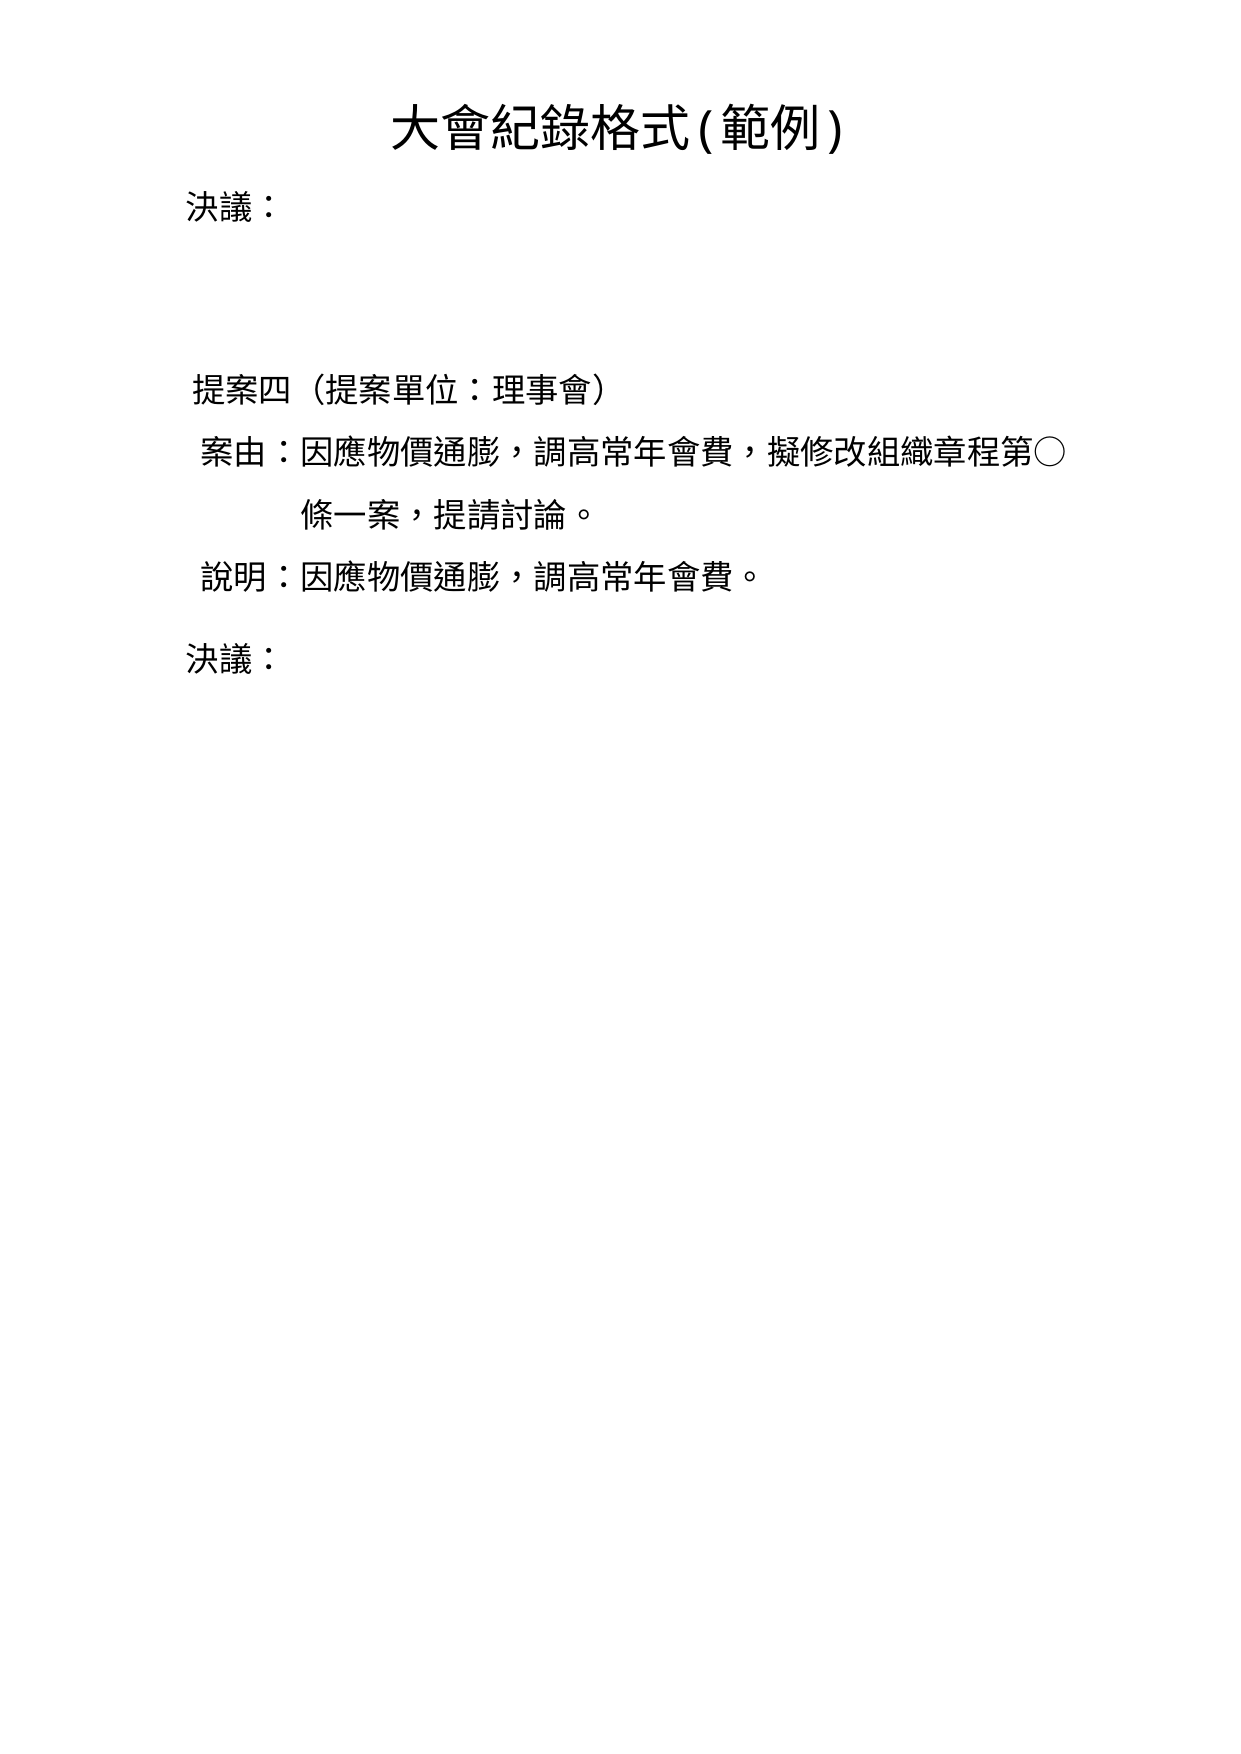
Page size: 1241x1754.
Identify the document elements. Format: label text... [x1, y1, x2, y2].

text 決議： [186, 615, 1098, 678]
text 決議： [186, 163, 1098, 226]
text 說明：因應物價通膨，調高常年會費。 [200, 533, 1098, 596]
text 案由：因應物價通膨，調高常年會費，擬修改組織章程第○條一案，提請討論。 [200, 408, 1098, 533]
text 提案四（提案單位：理事會） [142, 346, 1098, 408]
